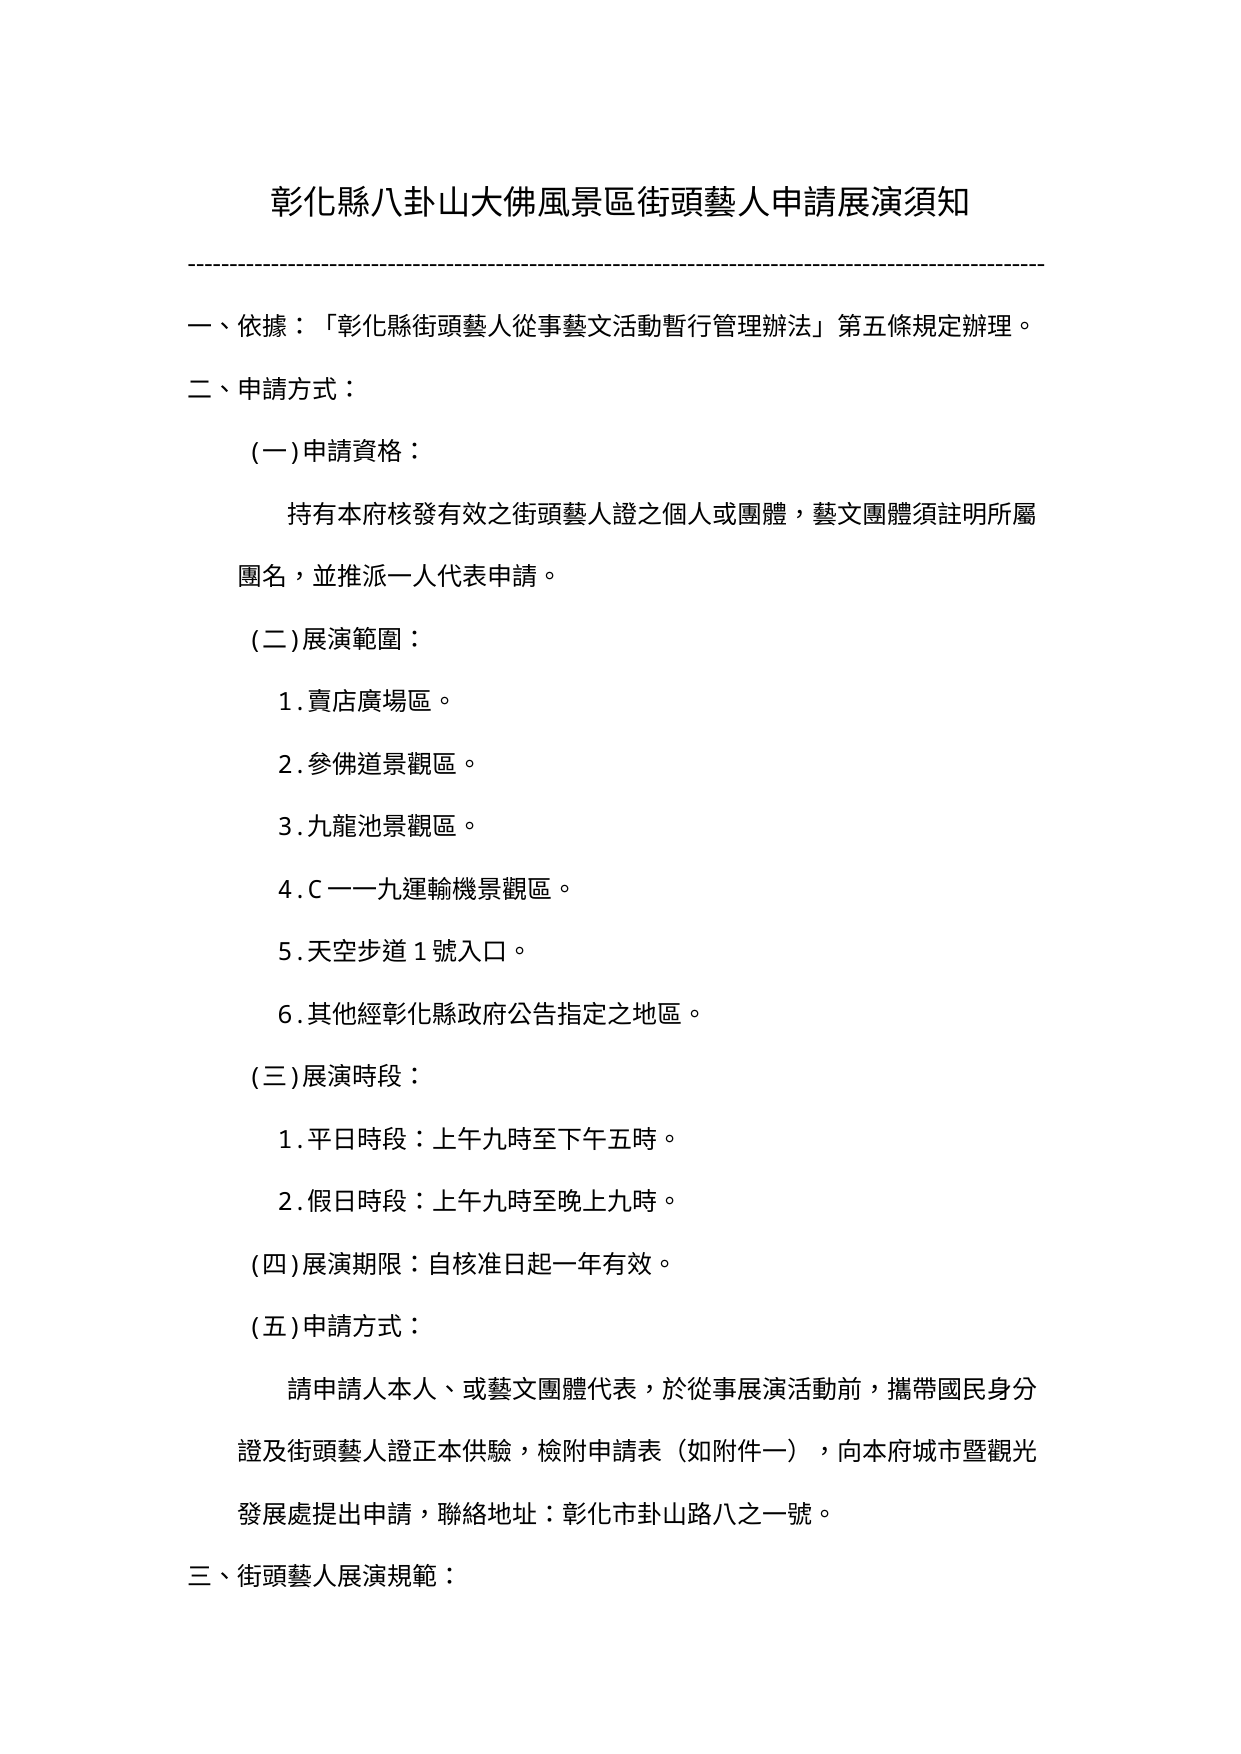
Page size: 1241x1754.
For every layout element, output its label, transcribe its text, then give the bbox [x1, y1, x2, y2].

text 彰化縣八卦山大佛風景區街頭藝人申請展演須知 [187, 158, 1053, 221]
text 2.參佛道景觀區。 [187, 721, 1053, 783]
text (五)申請方式： [187, 1283, 1053, 1346]
text 1.賣店廣場區。 [187, 658, 1053, 721]
text 一、依據：「彰化縣街頭藝人從事藝文活動暫行管理辦法」第五條規定辦理。 [187, 283, 1053, 346]
text 6.其他經彰化縣政府公告指定之地區。 [187, 971, 1053, 1033]
text 1.平日時段：上午九時至下午五時。 [187, 1096, 1053, 1158]
text 二、申請方式： [187, 346, 1053, 408]
text 2.假日時段：上午九時至晚上九時。 [187, 1158, 1053, 1221]
text ------------------------------------------------------------------------------------------------------- [187, 221, 1053, 283]
text 三、街頭藝人展演規範： [187, 1533, 1053, 1596]
text 5.天空步道1號入口。 [187, 908, 1053, 971]
text 持有本府核發有效之街頭藝人證之個人或團體，藝文團體須註明所屬團名，並推派一人代表申請。 [237, 471, 1053, 596]
text 3.九龍池景觀區。 [187, 783, 1053, 846]
text (三)展演時段： [187, 1033, 1053, 1096]
text (二)展演範圍： [187, 596, 1053, 658]
text 4.C一一九運輸機景觀區。 [187, 846, 1053, 908]
text (一)申請資格： [187, 408, 1053, 471]
text 請申請人本人、或藝文團體代表，於從事展演活動前，攜帶國民身分證及街頭藝人證正本供驗，檢附申請表（如附件一），向本府城市暨觀光發展處提出申請，聯絡地址：彰化市卦山路八之一號。 [237, 1346, 1053, 1533]
text (四)展演期限：自核准日起一年有效。 [187, 1221, 1053, 1283]
